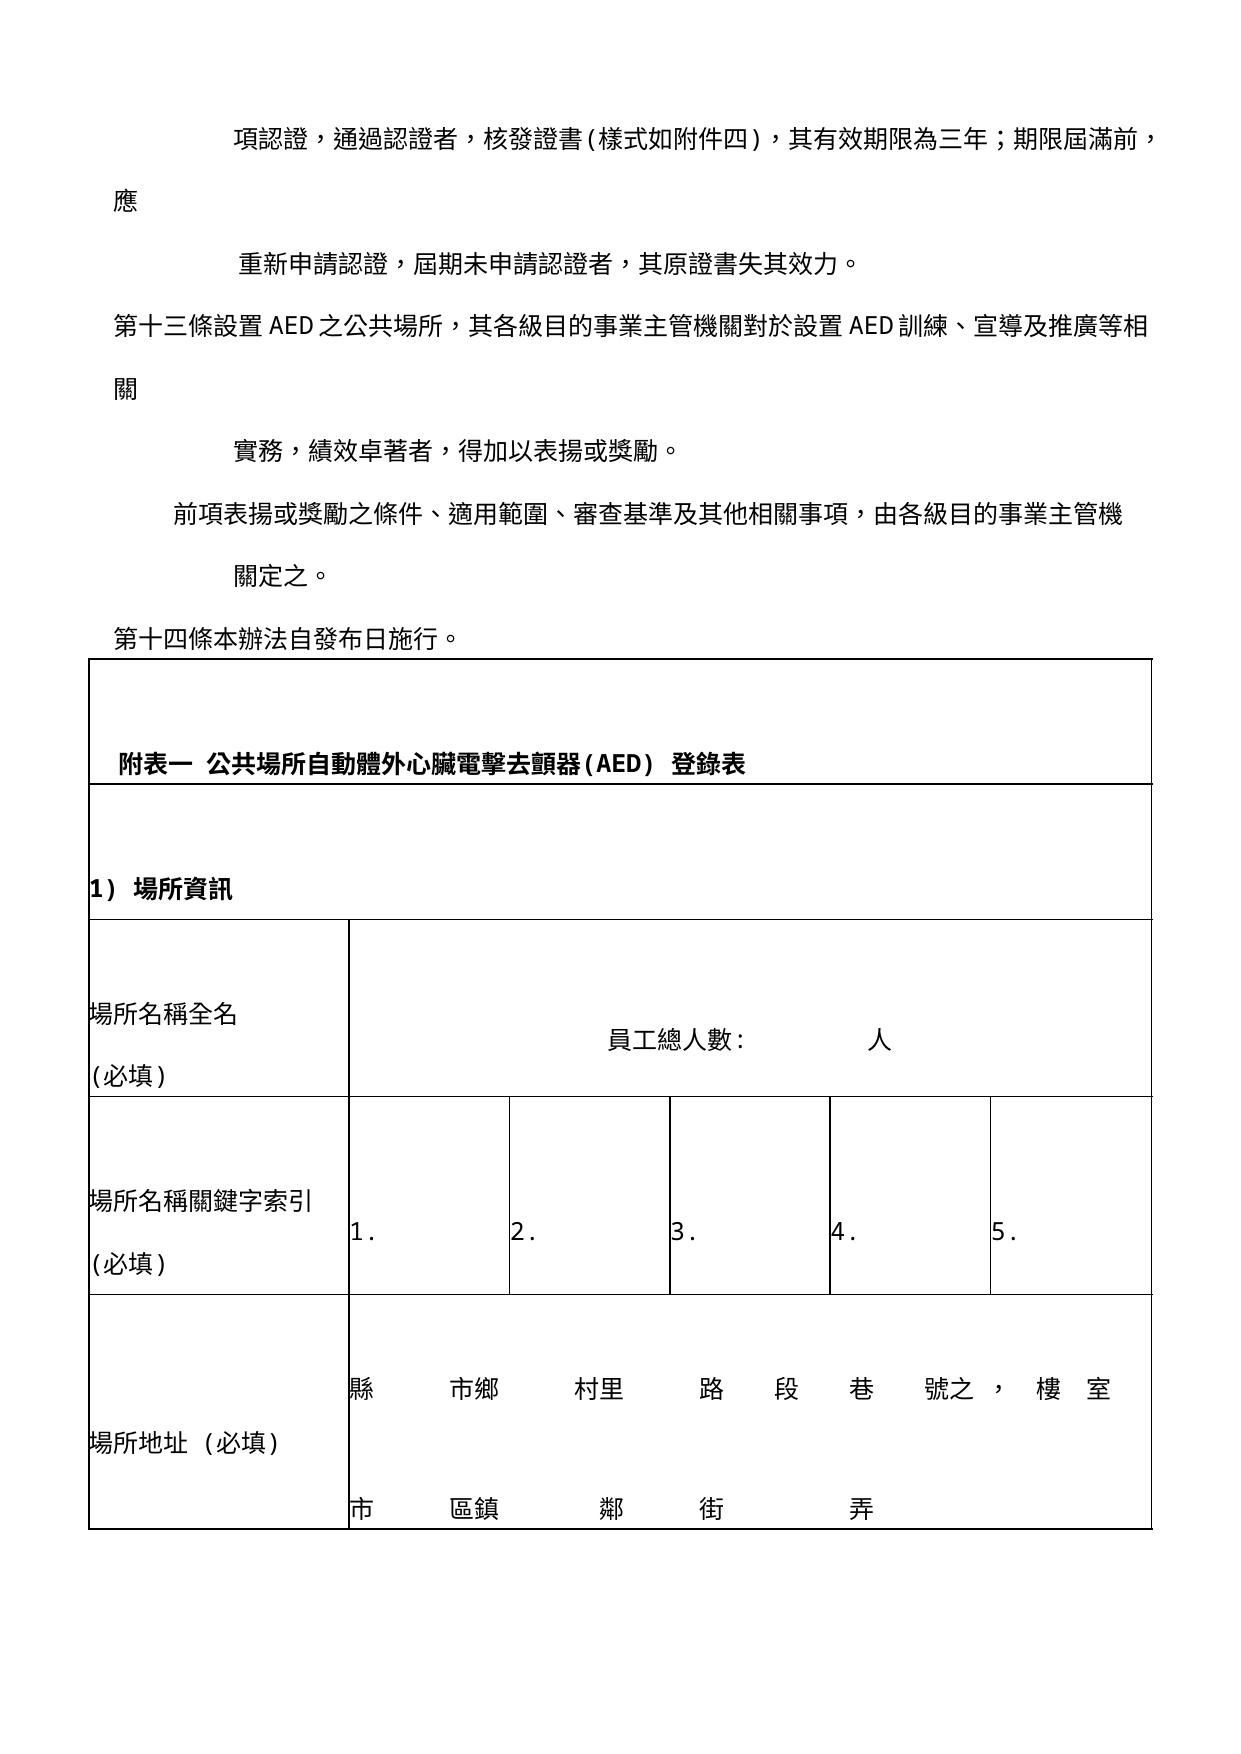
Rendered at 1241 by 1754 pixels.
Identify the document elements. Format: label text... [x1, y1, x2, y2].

text 實務，績效卓著者，得加以表揚或獎勵。 [114, 408, 1152, 471]
text 重新申請認證，屆期未申請認證者，其原證書失其效力。 [89, 221, 1152, 283]
table_header 附表一 公共場所自動體外心臟電擊去顫器(AED) 登錄表 [90, 660, 1151, 783]
table_cell 5. [991, 1097, 1151, 1294]
table_cell 4. [831, 1097, 990, 1294]
table_cell 縣 市鄉 村里 路 段 巷 號之 ， 樓 室 市 區鎮 鄰 街 弄 [350, 1295, 1151, 1528]
table_cell 場所地址 (必填) [90, 1295, 348, 1528]
text 前項表揚或獎勵之條件、適用範圍、審查基準及其他相關事項，由各級目的事業主管機 [114, 471, 1152, 533]
text 關定之。 [114, 533, 1152, 596]
table_cell 員工總人數: 人 [350, 920, 1151, 1096]
table_cell 3. [671, 1097, 829, 1294]
table_cell 1. [350, 1097, 509, 1294]
table_cell 場所名稱全名 (必填) [90, 920, 348, 1096]
text 項認證，通過認證者，核發證書(樣式如附件四)，其有效期限為三年；期限屆滿前，應 [114, 96, 1152, 221]
table_cell 場所名稱關鍵字索引(必填) [90, 1097, 348, 1294]
text 第十三條設置AED之公共場所，其各級目的事業主管機關對於設置AED訓練、宣導及推廣等相關 [114, 283, 1152, 408]
text 第十四條本辦法自發布日施行。 [114, 596, 1152, 658]
table_cell 1) 場所資訊 [90, 785, 1151, 919]
table_cell 2. [510, 1097, 669, 1294]
